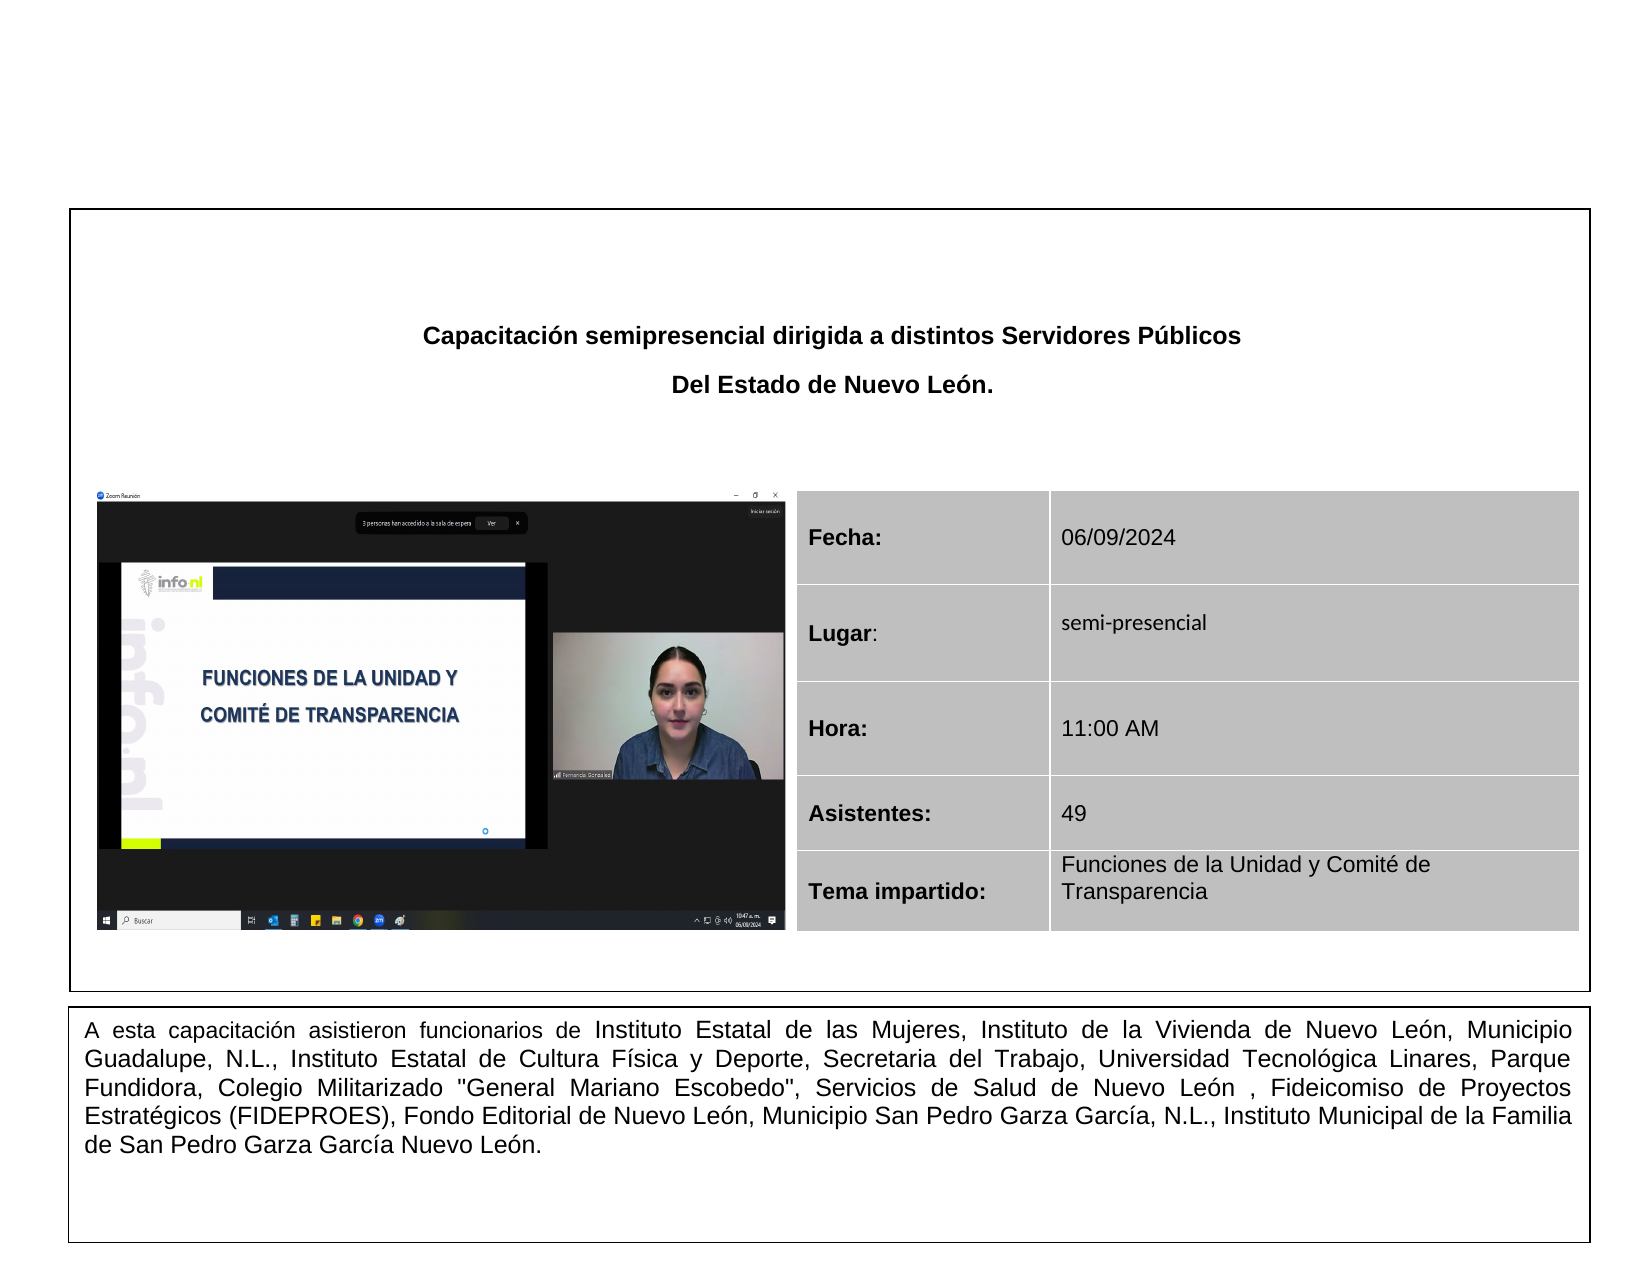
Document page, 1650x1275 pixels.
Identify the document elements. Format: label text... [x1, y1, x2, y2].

table_cell [86, 490, 796, 991]
table_cell Tema impartido: [797, 851, 1049, 931]
table_cell 11:00 AM [1051, 682, 1579, 775]
table_cell [797, 931, 1579, 991]
table_cell semi-presencial [1051, 585, 1579, 681]
table_cell Funciones de la Unidad y Comité de Transparencia [1051, 851, 1579, 931]
table_cell Hora: [797, 682, 1049, 775]
table_cell [86, 448, 1579, 489]
table_cell Asistentes: [797, 776, 1049, 850]
table_header [86, 217, 1579, 293]
table_cell 49 [1051, 776, 1579, 850]
table_cell Lugar: [797, 585, 1049, 681]
table_cell Fecha: [797, 491, 1049, 584]
text A esta capacitación asistieron funcionarios de Instituto Estatal de las Mujeres, Instituto de la Vivienda de Nuevo León, Municipio Guadalupe, N.L., Instituto Estatal de Cultura Física y Deporte, Secretaria del Trabajo, Universidad Tecnológica Linares, Parque Fundidora, Colegio Militarizado "General Mariano Escobedo", Servicios de Salud de Nuevo León , Fideicomiso de Proyectos Estratégicos (FIDEPROES), Fondo Editorial de Nuevo León, Municipio San Pedro Garza García, N.L., Instituto Municipal de la Familia de San Pedro Garza García Nuevo León. [84, 1015, 1574, 1159]
table_cell Capacitación semipresencial dirigida a distintos Servidores Públicos Del Estado de Nuevo León. [86, 293, 1579, 448]
table_cell 06/09/2024 [1051, 491, 1579, 584]
